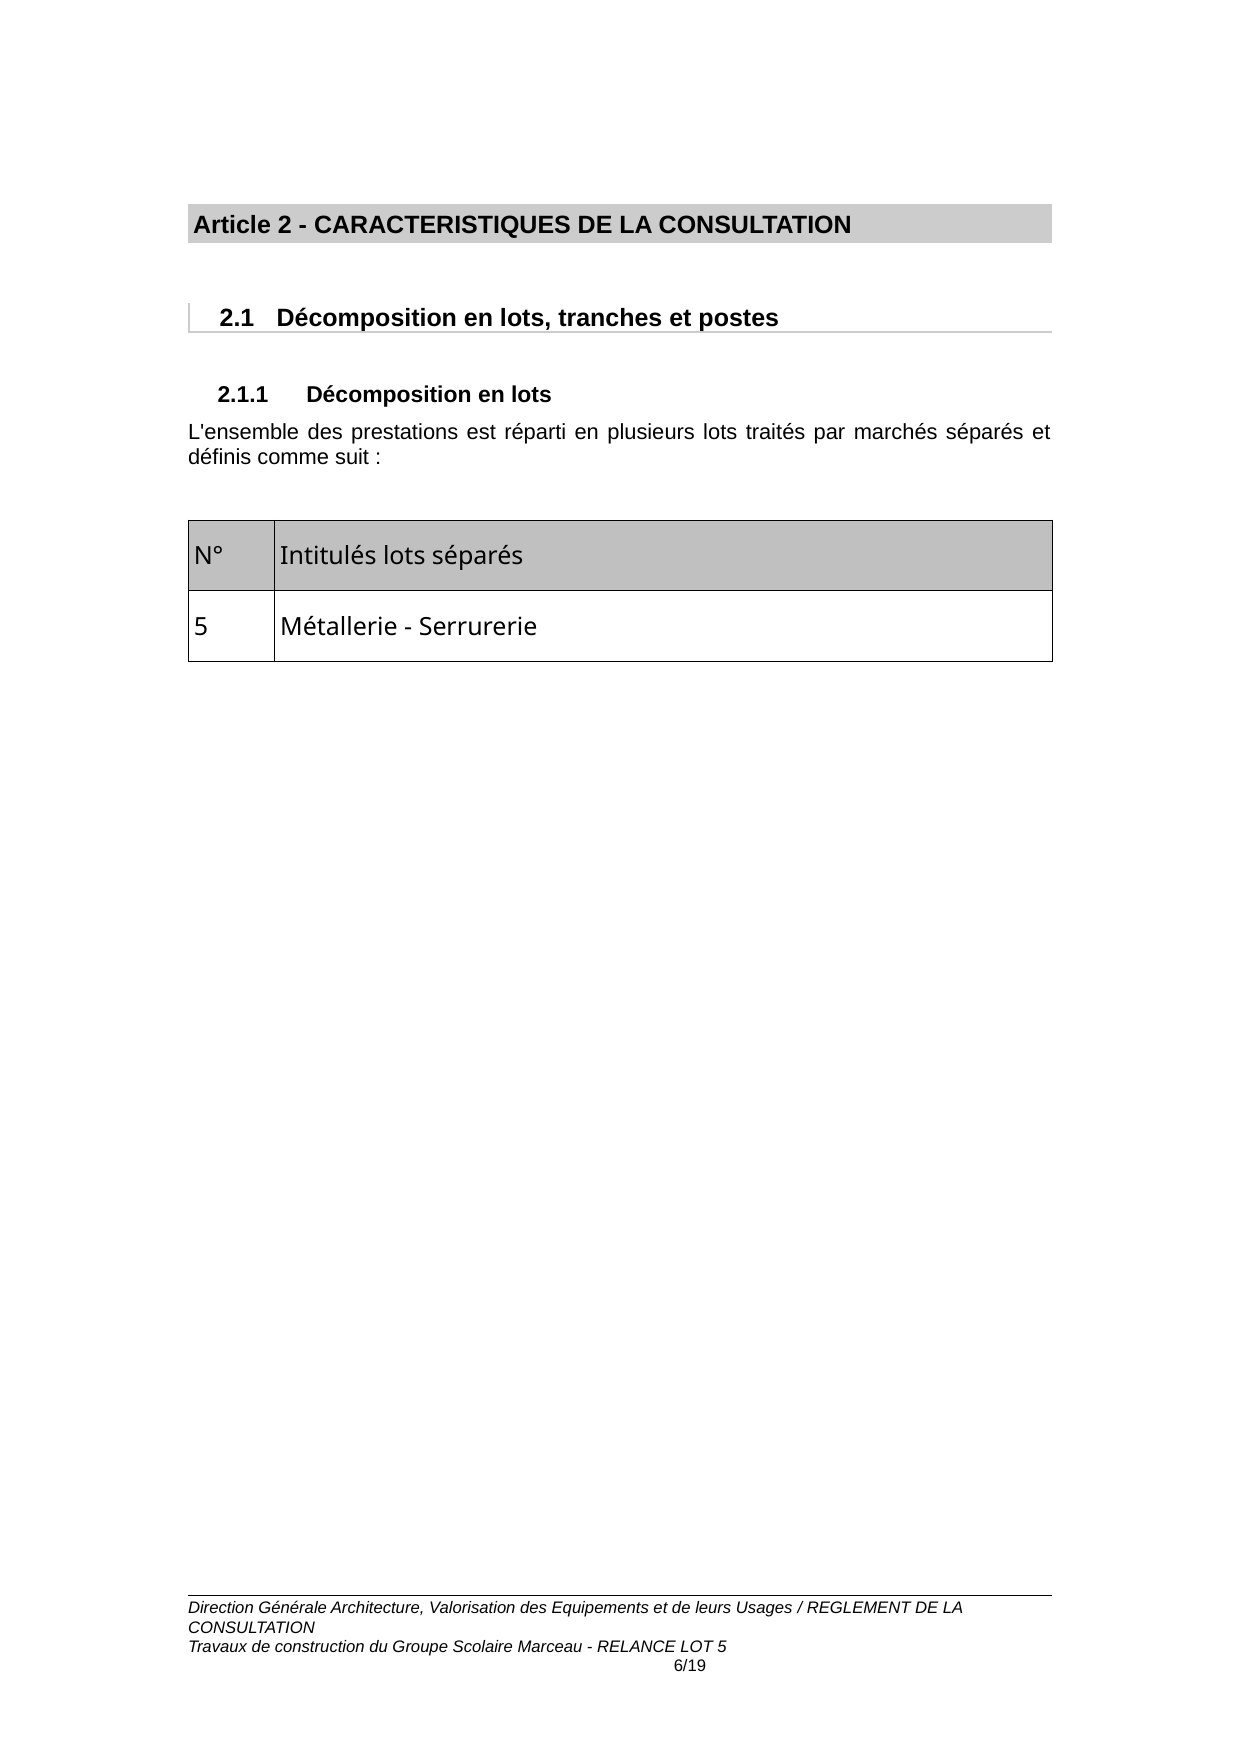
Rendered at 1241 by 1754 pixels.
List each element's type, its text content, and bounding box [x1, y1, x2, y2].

table_cell Métallerie - Serrurerie [275, 591, 1052, 661]
subtitle CARACTERISTIQUES DE LA CONSULTATION [190, 207, 1050, 241]
subtitle Décomposition en lots, tranches et postes [188, 302, 1052, 331]
table_cell 5 [189, 591, 274, 661]
table_header N° [189, 521, 274, 590]
table_header Intitulés lots séparés [275, 521, 1052, 590]
subtitle Décomposition en lots [188, 381, 1052, 407]
text L'ensemble des prestations est réparti en plusieurs lots traités par marchés séparés et définis comme suit : [188, 419, 1052, 469]
